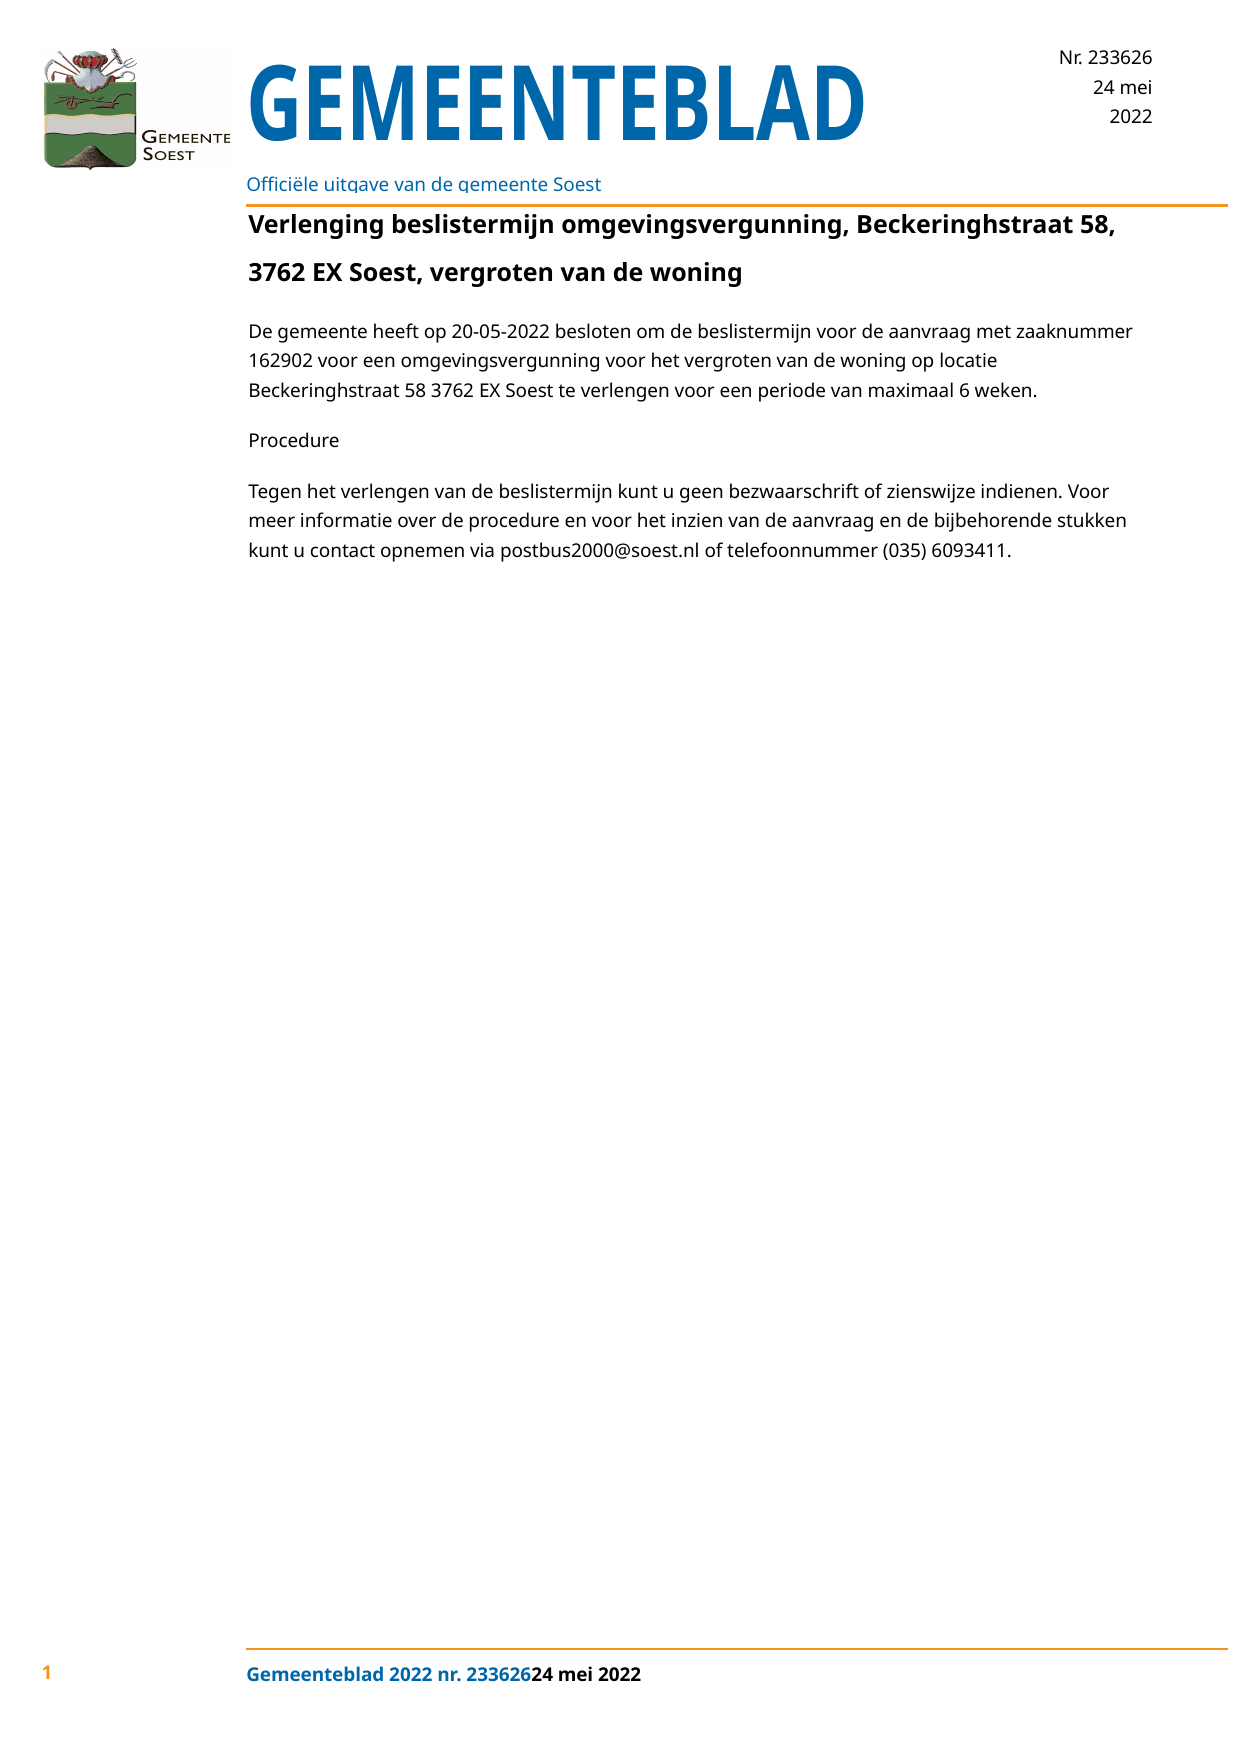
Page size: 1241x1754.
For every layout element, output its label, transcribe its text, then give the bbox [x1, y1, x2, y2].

text Procedure [248, 427, 1152, 453]
text Tegen het verlengen van de beslistermijn kunt u geen bezwaarschrift of zienswijze indienen. Voor meer informatie over de procedure en voor het inzien van de aanvraag en de bijbehorende stukken kunt u contact opnemen via postbus2000@soest.nl of telefoonnummer (035) 6093411. [248, 478, 1152, 563]
text Verlenging beslistermijn omgevingsvergunning, Beckeringhstraat 58, 3762 EX Soest, vergroten van de woning [248, 207, 1152, 288]
picture [41, 47, 231, 172]
text De gemeente heeft op 20-05-2022 besloten om de beslistermijn voor de aanvraag met zaaknummer 162902 voor een omgevingsvergunning voor het vergroten van de woning op locatie Beckeringhstraat 58 3762 EX Soest te verlengen voor een periode van maximaal 6 weken. [248, 318, 1152, 403]
